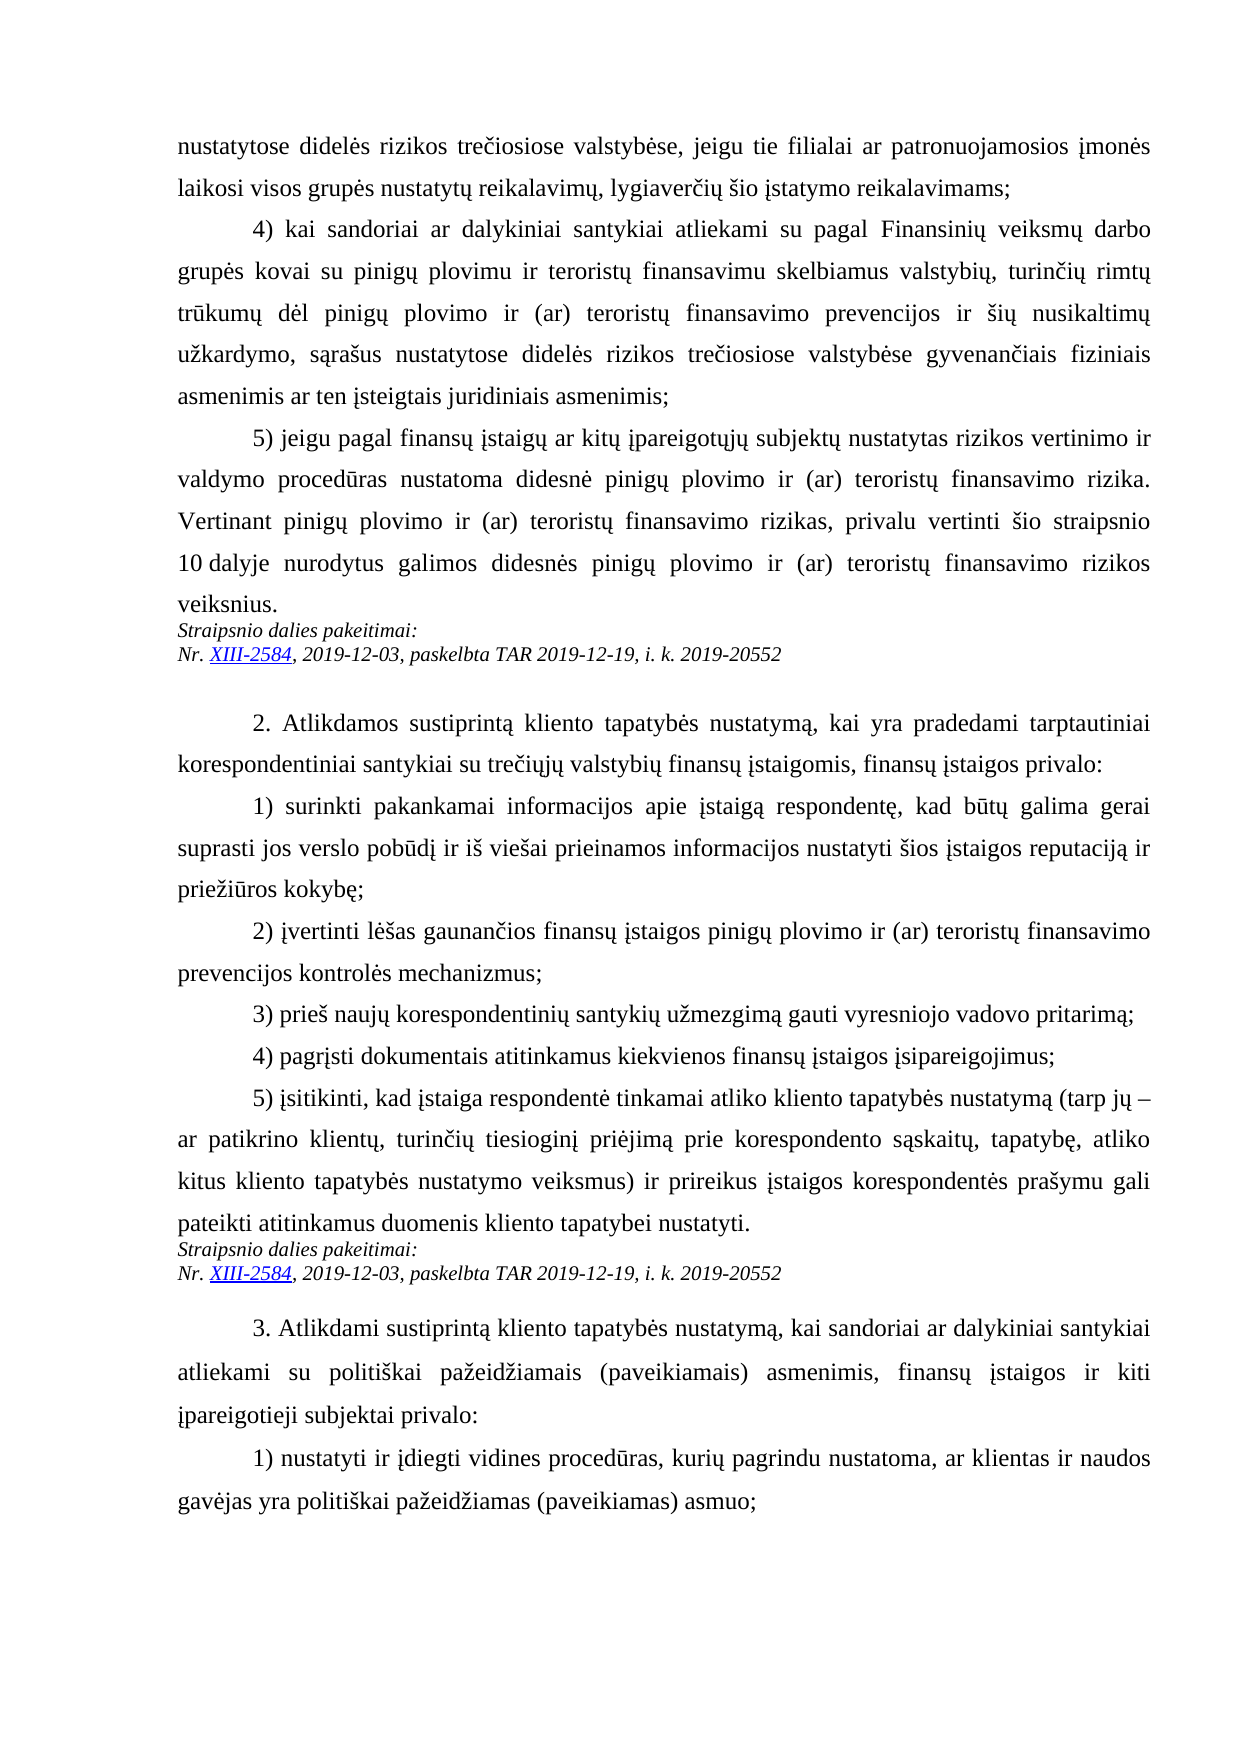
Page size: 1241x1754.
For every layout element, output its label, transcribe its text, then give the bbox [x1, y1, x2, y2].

text 1) surinkti pakankamai informacijos apie įstaigą respondentę, kad būtų galima gerai suprasti jos verslo pobūdį ir iš viešai prieinamos informacijos nustatyti šios įstaigos reputaciją ir priežiūros kokybę; [177, 778, 1152, 903]
text 4) pagrįsti dokumentais atitinkamus kiekvienos finansų įstaigos įsipareigojimus; [177, 1028, 1152, 1070]
text 2. Atlikdamos sustiprintą kliento tapatybės nustatymą, kai yra pradedami tarptautiniai korespondentiniai santykiai su trečiųjų valstybių finansų įstaigomis, finansų įstaigos privalo: [177, 695, 1152, 778]
text 1) nustatyti ir įdiegti vidines procedūras, kurių pagrindu nustatoma, ar klientas ir naudos gavėjas yra politiškai pažeidžiamas (paveikiamas) asmuo; [177, 1443, 1152, 1515]
text 3) prieš naujų korespondentinių santykių užmezgimą gauti vyresniojo vadovo pritarimą; [177, 987, 1152, 1028]
text Straipsnio dalies pakeitimai: [177, 1237, 1152, 1261]
text 5) jeigu pagal finansų įstaigų ar kitų įpareigotųjų subjektų nustatytas rizikos vertinimo ir valdymo procedūras nustatoma didesnė pinigų plovimo ir (ar) teroristų finansavimo rizika. Vertinant pinigų plovimo ir (ar) teroristų finansavimo rizikas, privalu vertinti šio straipsnio 10 dalyje nurodytus galimos didesnės pinigų plovimo ir (ar) teroristų finansavimo rizikos veiksnius. [177, 410, 1152, 618]
text 5) įsitikinti, kad įstaiga respondentė tinkamai atliko kliento tapatybės nustatymą (tarp jų – ar patikrino klientų, turinčių tiesioginį priėjimą prie korespondento sąskaitų, tapatybę, atliko kitus kliento tapatybės nustatymo veiksmus) ir prireikus įstaigos korespondentės prašymu gali pateikti atitinkamus duomenis kliento tapatybei nustatyti. [177, 1070, 1152, 1237]
text 2) įvertinti lėšas gaunančios finansų įstaigos pinigų plovimo ir (ar) teroristų finansavimo prevencijos kontrolės mechanizmus; [177, 903, 1152, 987]
text nustatytose didelės rizikos trečiosiose valstybėse, jeigu tie filialai ar patronuojamosios įmonės laikosi visos grupės nustatytų reikalavimų, lygiaverčių šio įstatymo reikalavimams; [177, 118, 1152, 201]
text Nr. XIII-2584, 2019-12-03, paskelbta TAR 2019-12-19, i. k. 2019-20552 [177, 642, 1152, 666]
text Nr. XIII-2584, 2019-12-03, paskelbta TAR 2019-12-19, i. k. 2019-20552 [177, 1261, 1152, 1285]
text Straipsnio dalies pakeitimai: [177, 618, 1152, 642]
text 4) kai sandoriai ar dalykiniai santykiai atliekami su pagal Finansinių veiksmų darbo grupės kovai su pinigų plovimu ir teroristų finansavimu skelbiamus valstybių, turinčių rimtų trūkumų dėl pinigų plovimo ir (ar) teroristų finansavimo prevencijos ir šių nusikaltimų užkardymo, sąrašus nustatytose didelės rizikos trečiosiose valstybėse gyvenančiais fiziniais asmenimis ar ten įsteigtais juridiniais asmenimis; [177, 201, 1152, 410]
text 3. Atlikdami sustiprintą kliento tapatybės nustatymą, kai sandoriai ar dalykiniai santykiai atliekami su politiškai pažeidžiamais (paveikiamais) asmenimis, finansų įstaigos ir kiti įpareigotieji subjektai privalo: [177, 1313, 1152, 1428]
